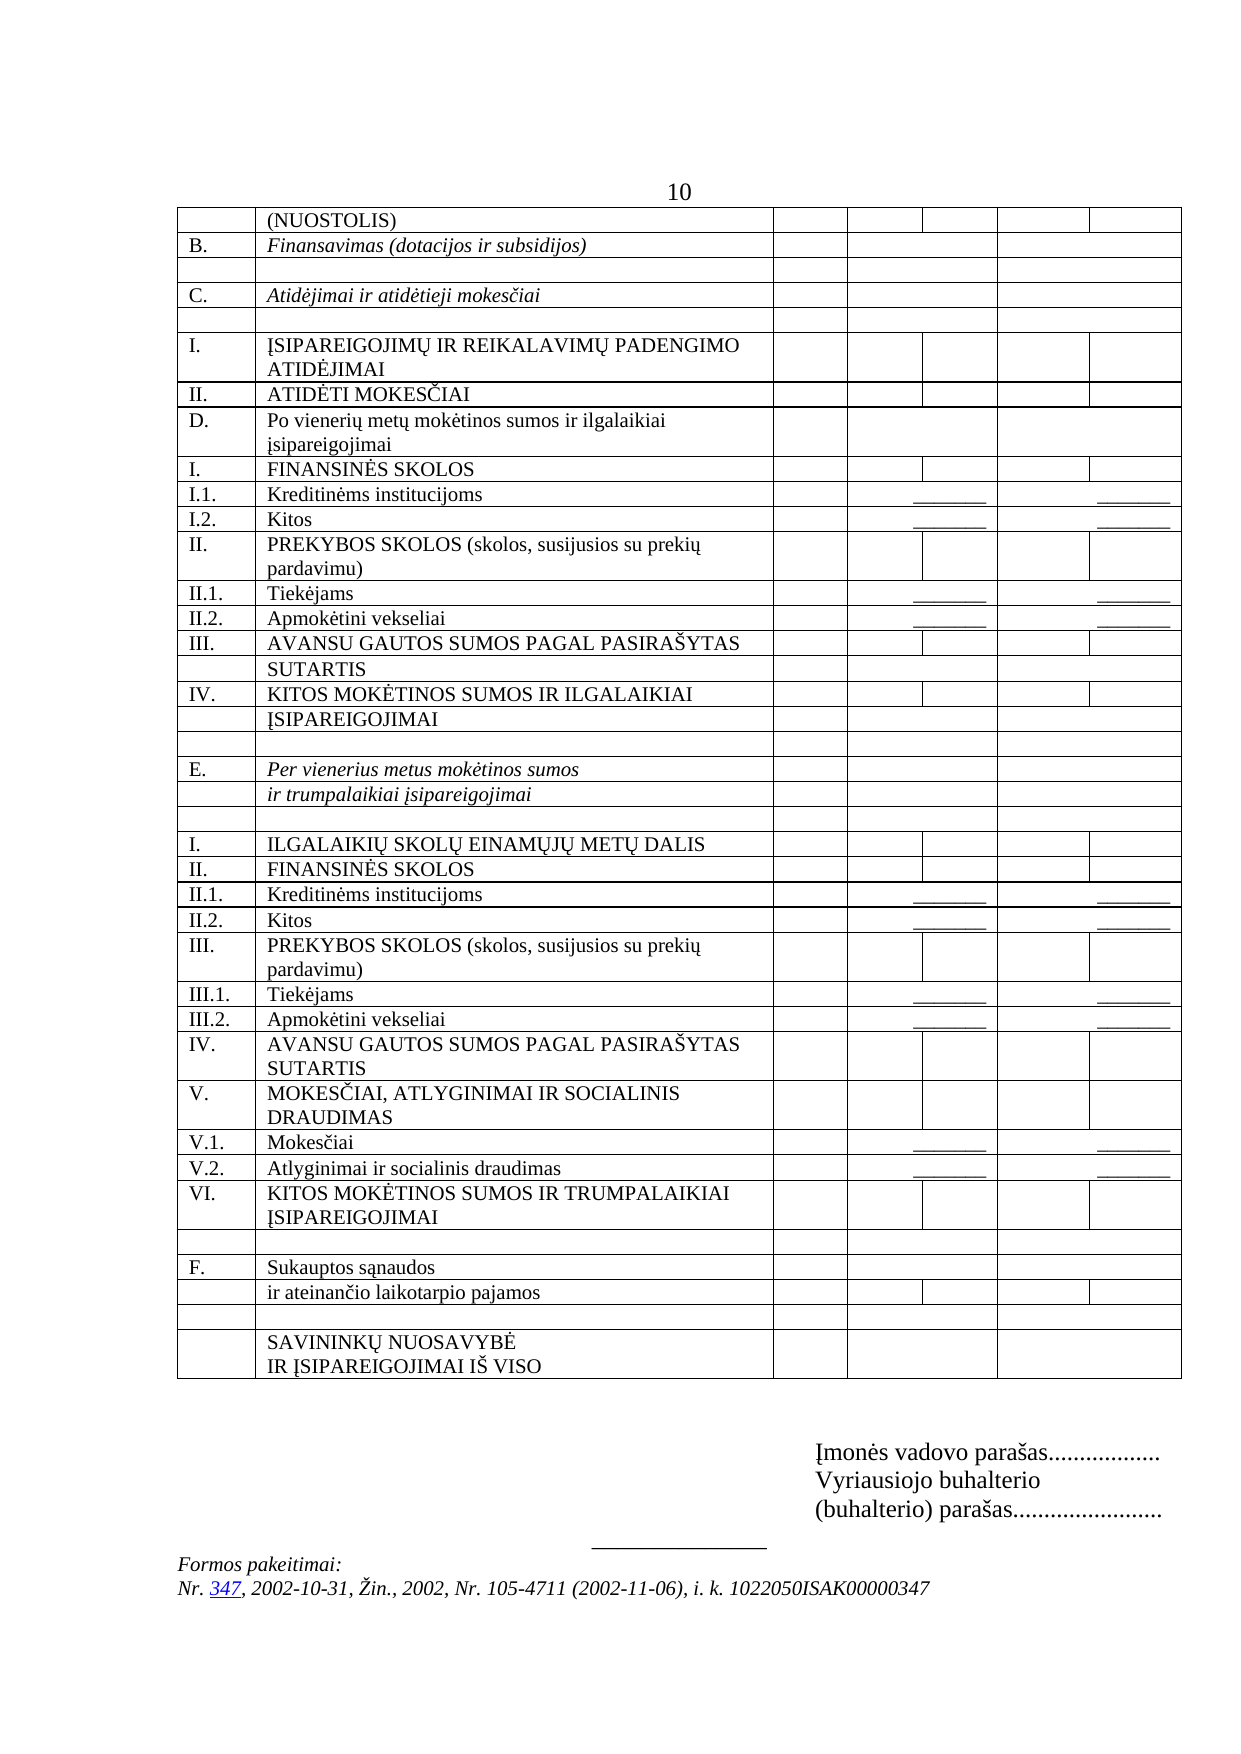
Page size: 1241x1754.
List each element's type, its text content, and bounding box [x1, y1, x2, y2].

table_cell [848, 283, 997, 307]
table_cell [774, 807, 847, 831]
table_cell II.1. [178, 581, 255, 605]
table_cell _______ [998, 606, 1181, 630]
table_cell [923, 832, 997, 856]
table_cell [998, 233, 1181, 257]
table_cell [178, 208, 255, 232]
table_cell V. [178, 1081, 255, 1129]
table_cell [774, 1181, 847, 1229]
table_cell V.2. [178, 1155, 255, 1179]
table_cell [256, 807, 773, 831]
table_cell _______ [848, 883, 997, 906]
table_cell Finansavimas (dotacijos ir subsidijos) [256, 233, 773, 257]
table_cell AVANSU GAUTOS SUMOS PAGAL PASIRAŠYTAS SUTARTIS [256, 1032, 773, 1080]
table_cell ir ateinančio laikotarpio pajamos [256, 1280, 773, 1304]
table_cell [923, 933, 997, 981]
table_cell [998, 308, 1181, 332]
table_cell [178, 1354, 255, 1378]
table_cell FINANSINĖS SKOLOS [256, 857, 773, 881]
table_cell I.1. [178, 482, 255, 506]
table_cell Per vienerius metus mokėtinos sumos [256, 757, 773, 781]
table_cell [998, 1081, 1089, 1129]
table_cell [848, 1230, 997, 1254]
table_cell [774, 682, 847, 706]
table_cell [998, 457, 1089, 481]
table_cell [774, 258, 847, 282]
table_cell [848, 383, 922, 406]
table_cell KITOS MOKĖTINOS SUMOS IR ILGALAIKIAI [256, 682, 773, 706]
table_cell [774, 1280, 847, 1304]
table_cell [998, 782, 1181, 806]
table_cell ĮSIPAREIGOJIMŲ IR REIKALAVIMŲ PADENGIMO ATIDĖJIMAI [256, 333, 773, 381]
table_cell [848, 308, 997, 332]
table_cell _______ [998, 982, 1181, 1006]
table_cell [848, 782, 997, 806]
table_cell PREKYBOS SKOLOS (skolos, susijusios su prekių pardavimu) [256, 532, 773, 580]
table_cell [774, 308, 847, 332]
table_cell [774, 532, 847, 580]
table_cell [998, 1305, 1181, 1329]
table_cell [848, 707, 997, 731]
table_cell Apmokėtini vekseliai [256, 1007, 773, 1031]
table_cell [774, 782, 847, 806]
table_cell KITOS MOKĖTINOS SUMOS IR TRUMPALAIKIAI ĮSIPAREIGOJIMAI [256, 1181, 773, 1229]
table_cell [848, 857, 922, 881]
table_cell Mokesčiai [256, 1130, 773, 1154]
table_cell _______ [848, 581, 997, 605]
table_cell [848, 333, 922, 381]
table_cell [178, 782, 255, 806]
table_cell SAVININKŲ NUOSAVYBĖ [256, 1330, 773, 1354]
table_cell [923, 208, 997, 232]
text (buhalterio) parašas........................ [177, 1494, 1181, 1523]
table_cell [774, 383, 847, 406]
table_cell [848, 1181, 922, 1229]
table_cell [998, 631, 1089, 655]
table_cell Sukauptos sąnaudos [256, 1255, 773, 1279]
table_cell [848, 1330, 997, 1354]
table_cell FINANSINĖS SKOLOS [256, 457, 773, 481]
table_cell [923, 1032, 997, 1080]
table_cell _______ [998, 908, 1181, 932]
table_cell _______ [848, 908, 997, 932]
table_cell [1090, 208, 1181, 232]
table_cell [998, 532, 1089, 580]
table_cell [774, 732, 847, 756]
table_cell [848, 933, 922, 981]
table_cell [774, 1330, 847, 1354]
table_cell III.2. [178, 1007, 255, 1031]
table_cell Atidėjimai ir atidėtieji mokesčiai [256, 283, 773, 307]
table_cell I.2. [178, 507, 255, 531]
table_cell [774, 982, 847, 1006]
table_cell [774, 631, 847, 655]
table_cell IR ĮSIPAREIGOJIMAI IŠ VISO [256, 1354, 773, 1378]
table_cell [1090, 933, 1181, 981]
table_cell [774, 1230, 847, 1254]
table_cell D. [178, 408, 255, 456]
table_cell [256, 732, 773, 756]
table_cell I. [178, 457, 255, 481]
text Vyriausiojo buhalterio [177, 1466, 1181, 1494]
table_cell B. [178, 233, 255, 257]
table_cell II. [178, 532, 255, 580]
table_cell VI. [178, 1181, 255, 1229]
table_cell [998, 933, 1089, 981]
table_cell [923, 333, 997, 381]
table_cell IV. [178, 682, 255, 706]
table_cell [998, 208, 1089, 232]
table_cell [1090, 1032, 1181, 1080]
table_cell [1090, 532, 1181, 580]
table_cell AVANSU GAUTOS SUMOS PAGAL PASIRAŠYTAS [256, 631, 773, 655]
table_cell [774, 457, 847, 481]
table_cell [923, 631, 997, 655]
table_cell V.1. [178, 1130, 255, 1154]
table_cell Kreditinėms institucijoms [256, 482, 773, 506]
table_cell [1090, 333, 1181, 381]
table_cell IV. [178, 1032, 255, 1080]
table_cell [848, 1032, 922, 1080]
table_cell [1090, 631, 1181, 655]
table_cell [998, 757, 1181, 781]
table_cell ATIDĖTI MOKESČIAI [256, 383, 773, 406]
table_cell [256, 1305, 773, 1329]
table_cell [774, 1155, 847, 1179]
table_cell [923, 1181, 997, 1229]
table_cell Kitos [256, 908, 773, 932]
table_cell [178, 707, 255, 731]
table_cell [998, 1230, 1181, 1254]
table_cell [774, 1007, 847, 1031]
table_cell [774, 883, 847, 906]
table_cell PREKYBOS SKOLOS (skolos, susijusios su prekių pardavimu) [256, 933, 773, 981]
table_cell [774, 606, 847, 630]
table_cell [774, 857, 847, 881]
table_cell II.2. [178, 606, 255, 630]
table_cell _______ [998, 581, 1181, 605]
table_cell [848, 1305, 997, 1329]
table_cell [256, 1230, 773, 1254]
table_cell [848, 233, 997, 257]
table_cell [774, 1354, 847, 1378]
table_cell II.1. [178, 883, 255, 906]
table_cell [774, 908, 847, 932]
table_cell [774, 1032, 847, 1080]
table_cell [998, 1032, 1089, 1080]
table_cell _______ [998, 1007, 1181, 1031]
table_cell [848, 1280, 922, 1304]
table_cell Po vienerių metų mokėtinos sumos ir ilgalaikiai įsipareigojimai [256, 408, 773, 456]
table_cell [998, 383, 1089, 406]
table_cell MOKESČIAI, ATLYGINIMAI IR SOCIALINIS DRAUDIMAS [256, 1081, 773, 1129]
table_cell III. [178, 631, 255, 655]
table_cell ĮSIPAREIGOJIMAI [256, 707, 773, 731]
table_cell (NUOSTOLIS) [256, 208, 773, 232]
table_cell _______ [998, 507, 1181, 531]
table_cell [256, 308, 773, 332]
table_cell _______ [848, 507, 997, 531]
table_cell _______ [848, 1130, 997, 1154]
table_cell F. [178, 1255, 255, 1279]
table_cell [774, 333, 847, 381]
table_cell [848, 1354, 997, 1378]
table_cell [923, 1081, 997, 1129]
table_cell _______ [848, 982, 997, 1006]
text Įmonės vadovo parašas.................. [177, 1437, 1181, 1466]
table_cell [774, 233, 847, 257]
table_cell [774, 707, 847, 731]
table_cell [848, 832, 922, 856]
table_cell [178, 1305, 255, 1329]
table_cell Atlyginimai ir socialinis draudimas [256, 1155, 773, 1179]
table_cell [923, 532, 997, 580]
table_cell [848, 208, 922, 232]
table_cell _______ [998, 883, 1181, 906]
text Nr. 347, 2002-10-31, Žin., 2002, Nr. 105-4711 (2002-11-06), i. k. 1022050ISAK00000347 [177, 1576, 1181, 1600]
table_cell II.2. [178, 908, 255, 932]
table_cell _______ [848, 1007, 997, 1031]
table_cell [998, 832, 1089, 856]
table_cell [774, 1130, 847, 1154]
table_cell [998, 1354, 1181, 1378]
table_cell [848, 656, 997, 681]
table_cell [848, 732, 997, 756]
table_cell [998, 1255, 1181, 1279]
table_cell [998, 1280, 1089, 1304]
table_cell [1090, 682, 1181, 706]
table_cell III. [178, 933, 255, 981]
table_cell [998, 1330, 1181, 1354]
table_cell [1090, 857, 1181, 881]
table_cell [848, 1255, 997, 1279]
table_cell E. [178, 757, 255, 781]
table_cell [923, 682, 997, 706]
table_cell [1090, 1181, 1181, 1229]
table_cell [848, 1081, 922, 1129]
table_cell ILGALAIKIŲ SKOLŲ EINAMŲJŲ METŲ DALIS [256, 832, 773, 856]
table_cell [848, 258, 997, 282]
table_cell [998, 283, 1181, 307]
table_cell [774, 1255, 847, 1279]
table_cell [848, 408, 997, 456]
table_cell [774, 1081, 847, 1129]
table_cell Tiekėjams [256, 982, 773, 1006]
table_cell [178, 807, 255, 831]
table_cell [998, 1181, 1089, 1229]
table_cell [923, 857, 997, 881]
table_cell I. [178, 832, 255, 856]
table_cell [998, 656, 1181, 681]
table_cell [1090, 383, 1181, 406]
table_cell [256, 258, 773, 282]
table_cell Apmokėtini vekseliai [256, 606, 773, 630]
table_cell _______ [848, 1155, 997, 1179]
table_cell [178, 308, 255, 332]
table_cell [774, 408, 847, 456]
table_cell _______ [848, 606, 997, 630]
table_cell II. [178, 383, 255, 406]
table_cell [998, 333, 1089, 381]
table_cell Tiekėjams [256, 581, 773, 605]
table_cell [998, 258, 1181, 282]
table_cell [1090, 457, 1181, 481]
table_cell [1090, 832, 1181, 856]
table_cell [848, 532, 922, 580]
table_cell [774, 482, 847, 506]
table_cell [848, 457, 922, 481]
table_cell [774, 757, 847, 781]
table_cell [923, 383, 997, 406]
table_cell [998, 732, 1181, 756]
table_cell [998, 857, 1089, 881]
table_cell [998, 408, 1181, 456]
table_cell _______ [998, 1155, 1181, 1179]
table_cell SUTARTIS [256, 656, 773, 681]
table_cell [178, 1330, 255, 1354]
table_cell [178, 258, 255, 282]
table_cell [923, 457, 997, 481]
table_cell _______ [998, 1130, 1181, 1154]
table_cell [1090, 1280, 1181, 1304]
table_cell [178, 1230, 255, 1254]
table_cell [774, 933, 847, 981]
table_cell Kreditinėms institucijoms [256, 883, 773, 906]
table_cell [998, 707, 1181, 731]
table_cell I. [178, 333, 255, 381]
table_cell III.1. [178, 982, 255, 1006]
table_cell [923, 1280, 997, 1304]
table_cell [774, 283, 847, 307]
table_cell C. [178, 283, 255, 307]
table_cell [774, 656, 847, 681]
table_cell [848, 631, 922, 655]
table_cell ir trumpalaikiai įsipareigojimai [256, 782, 773, 806]
table_cell [848, 757, 997, 781]
table_cell [774, 581, 847, 605]
table_cell [774, 507, 847, 531]
text ______________ [177, 1523, 1181, 1552]
table_cell [178, 732, 255, 756]
table_cell _______ [998, 482, 1181, 506]
table_cell [848, 682, 922, 706]
table_cell [774, 208, 847, 232]
table_cell II. [178, 857, 255, 881]
table_cell [1090, 1081, 1181, 1129]
text Formos pakeitimai: [177, 1552, 1181, 1576]
table_cell [774, 1305, 847, 1329]
table_cell Kitos [256, 507, 773, 531]
table_cell [774, 832, 847, 856]
table_cell [998, 807, 1181, 831]
table_cell [178, 1280, 255, 1304]
table_cell [998, 682, 1089, 706]
table_cell _______ [848, 482, 997, 506]
table_cell [848, 807, 997, 831]
table_cell [178, 656, 255, 681]
